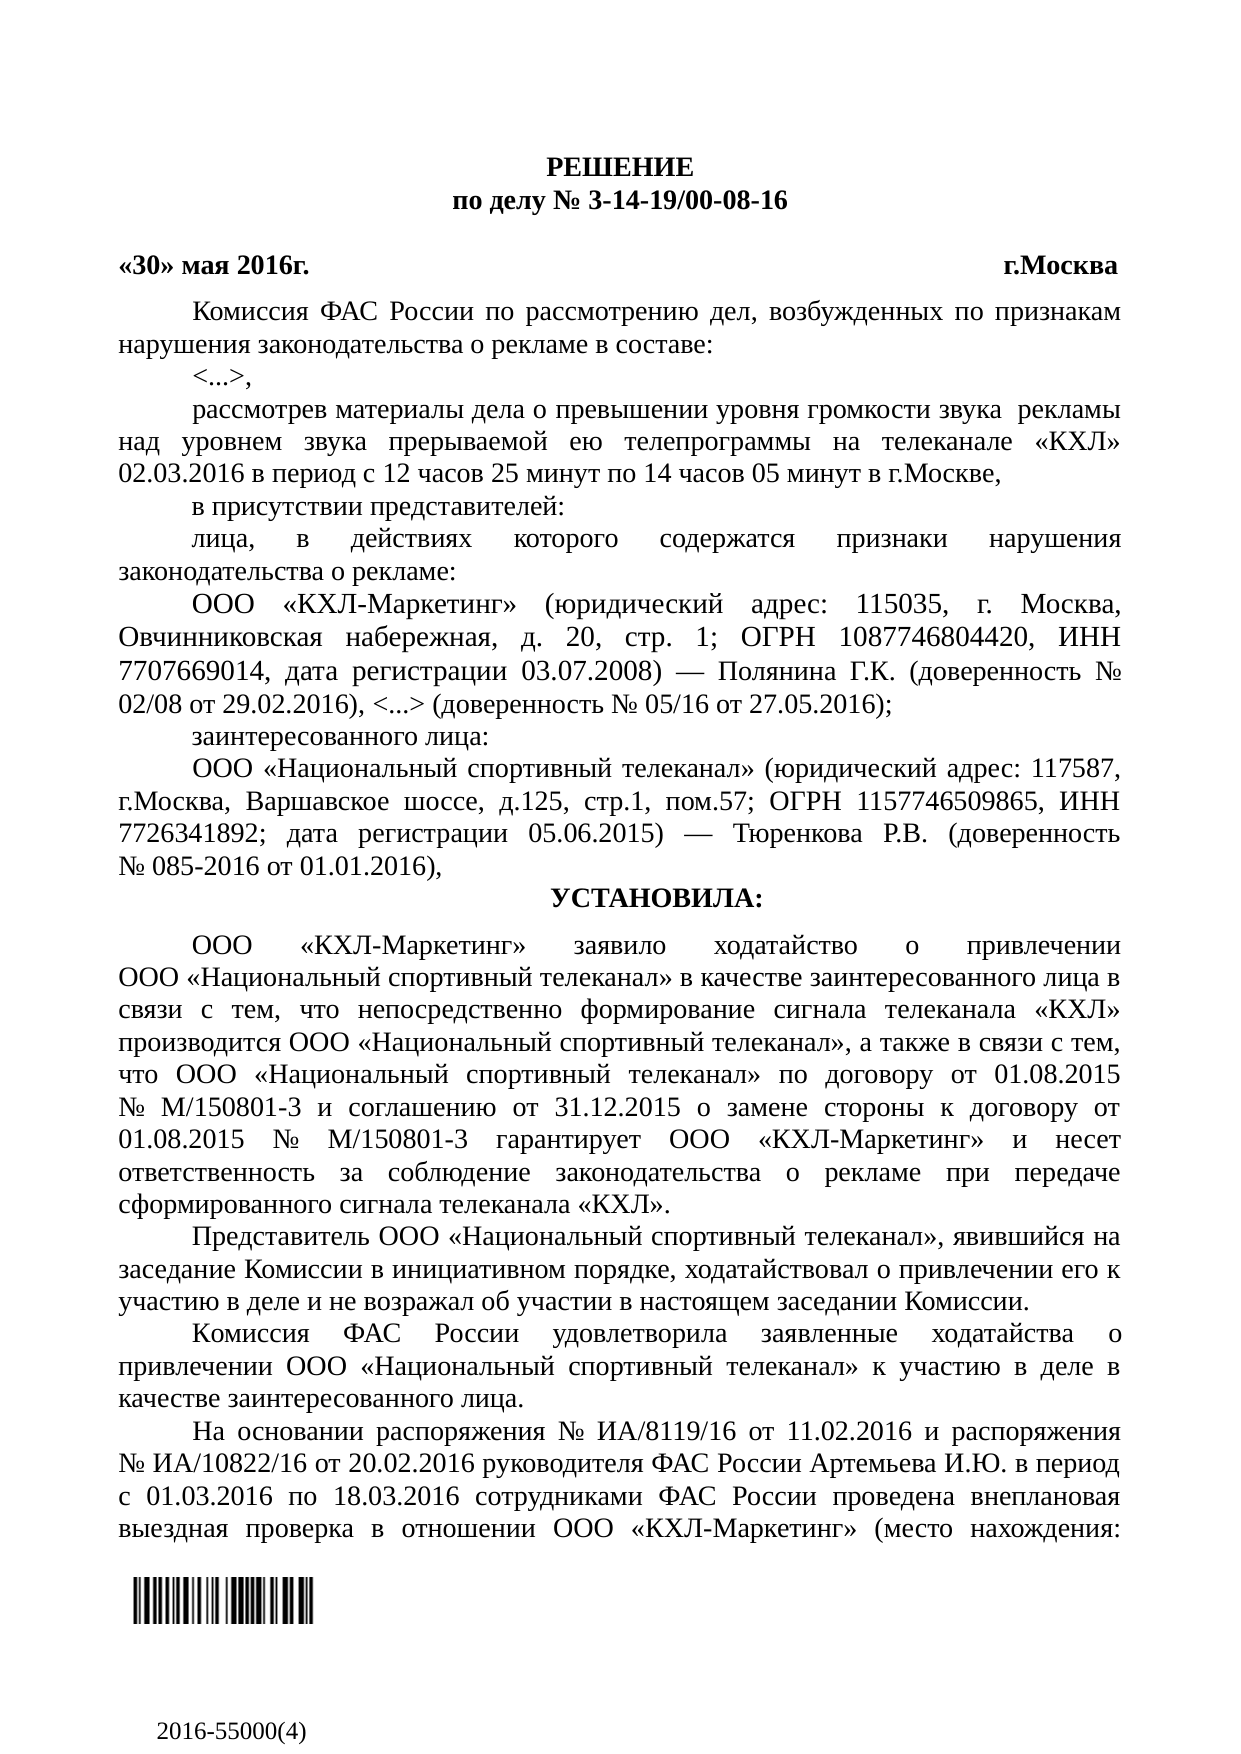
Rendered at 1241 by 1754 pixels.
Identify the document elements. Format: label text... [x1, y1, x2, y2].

text рассмотрев материалы дела о превышении уровня громкости звука рекламы над уровнем звука прерываемой ею телепрограммы на телеканале «КХЛ» 02.03.2016 в период с 12 часов 25 минут по 14 часов 05 минут в г.Москве, [118, 392, 1122, 489]
text Представитель ООО «Национальный спортивный телеканал», явившийся на заседание Комиссии в инициативном порядке, ходатайствовал о привлечении его к участию в деле и не возражал об участии в настоящем заседании Комиссии. [118, 1219, 1122, 1317]
text <...>, [118, 359, 1122, 392]
text лица, в действиях которого содержатся признаки нарушения законодательства о рекламе: [118, 521, 1122, 586]
text в присутствии представителей: [118, 489, 1122, 521]
text заинтересованного лица: [118, 719, 1122, 751]
text УСТАНОВИЛА: [118, 881, 1122, 913]
text Комиссия ФАС России удовлетворила заявленные ходатайства о привлечении ООО «Национальный спортивный телеканал» к участию в деле в качестве заинтересованного лица. [118, 1317, 1122, 1414]
text Комиссия ФАС России по рассмотрению дел, возбужденных по признакам нарушения законодательства о рекламе в составе: [118, 294, 1122, 359]
text ООО «КХЛ-Маркетинг» заявило ходатайство о привлечении ООО «Национальный спортивный телеканал» в качестве заинтересованного лица в связи с тем, что непосредственно формирование сигнала телеканала «КХЛ» производится ООО «Национальный спортивный телеканал», а также в связи с тем, что ООО «Национальный спортивный телеканал» по договору от 01.08.2015 № М/150801-3 и соглашению от 31.12.2015 о замене стороны к договору от 01.08.2015 № М/150801-3 гарантирует ООО «КХЛ-Маркетинг» и несет ответственность за соблюдение законодательства о рекламе при передаче сформированного сигнала телеканала «КХЛ». [118, 928, 1122, 1219]
text РЕШЕНИЕ [118, 151, 1122, 183]
text «30» мая 2016г. г.Москва [118, 248, 1122, 280]
text по делу № 3-14-19/00-08-16 [118, 183, 1122, 215]
text ООО «КХЛ-Маркетинг» (юридический адрес: 115035, г. Москва, Овчинниковская набережная, д. 20, стр. 1; ОГРН 1087746804420, ИНН 7707669014, дата регистрации 03.07.2008) — Полянина Г.К. (доверенность № 02/08 от 29.02.2016), <...> (доверенность № 05/16 от 27.05.2016); [118, 586, 1122, 719]
text На основании распоряжения № ИА/8119/16 от 11.02.2016 и распоряжения № ИА/10822/16 от 20.02.2016 руководителя ФАС России Артемьева И.Ю. в период с 01.03.2016 по 18.03.2016 сотрудниками ФАС России проведена внеплановая выездная проверка в отношении ООО «КХЛ-Маркетинг» (место нахождения: [118, 1414, 1122, 1543]
text ООО «Национальный спортивный телеканал» (юридический адрес: 117587, г.Москва, Варшавское шоссе, д.125, стр.1, пом.57; ОГРН 1157746509865, ИНН 7726341892; дата регистрации 05.06.2015) — Тюренкова Р.В. (доверенность № 085-2016 от 01.01.2016), [118, 751, 1122, 881]
picture [118, 1577, 331, 1624]
